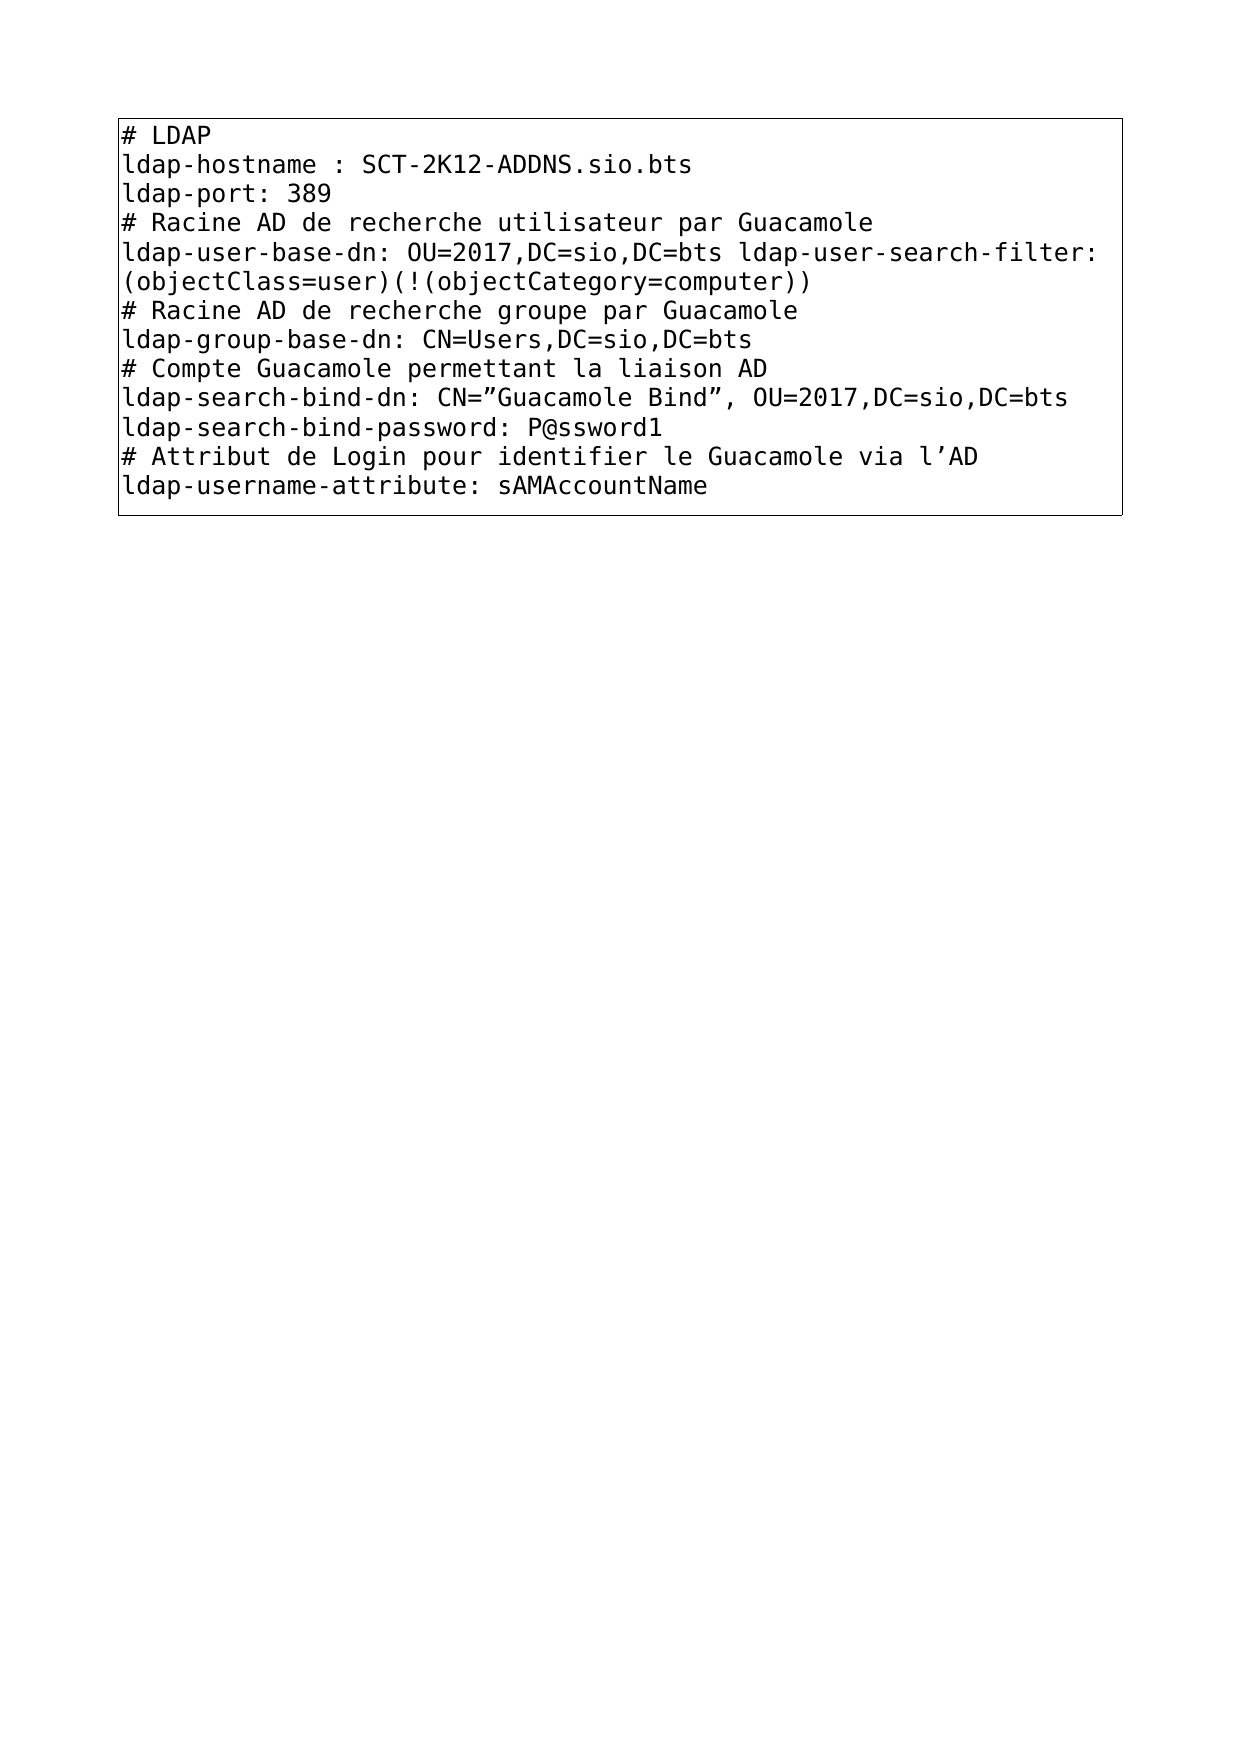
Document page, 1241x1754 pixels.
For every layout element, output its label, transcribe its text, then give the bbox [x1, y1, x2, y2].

table_header # LDAP ldap-hostname : SCT-2K12-ADDNS.sio.bts ldap-port: 389 # Racine AD de recherche utilisateur par Guacamole ldap-user-base-dn: OU=2017,DC=sio,DC=bts ldap-user-search-filter:(objectClass=user)(!(objectCategory=computer)) # Racine AD de recherche groupe par Guacamole ldap-group-base-dn: CN=Users,DC=sio,DC=bts # Compte Guacamole permettant la liaison AD ldap-search-bind-dn: CN=”Guacamole Bind”, OU=2017,DC=sio,DC=bts ldap-search-bind-password: P@ssword1 # Attribut de Login pour identifier le Guacamole via l’AD ldap-username-attribute: sAMAccountName [119, 119, 1122, 515]
